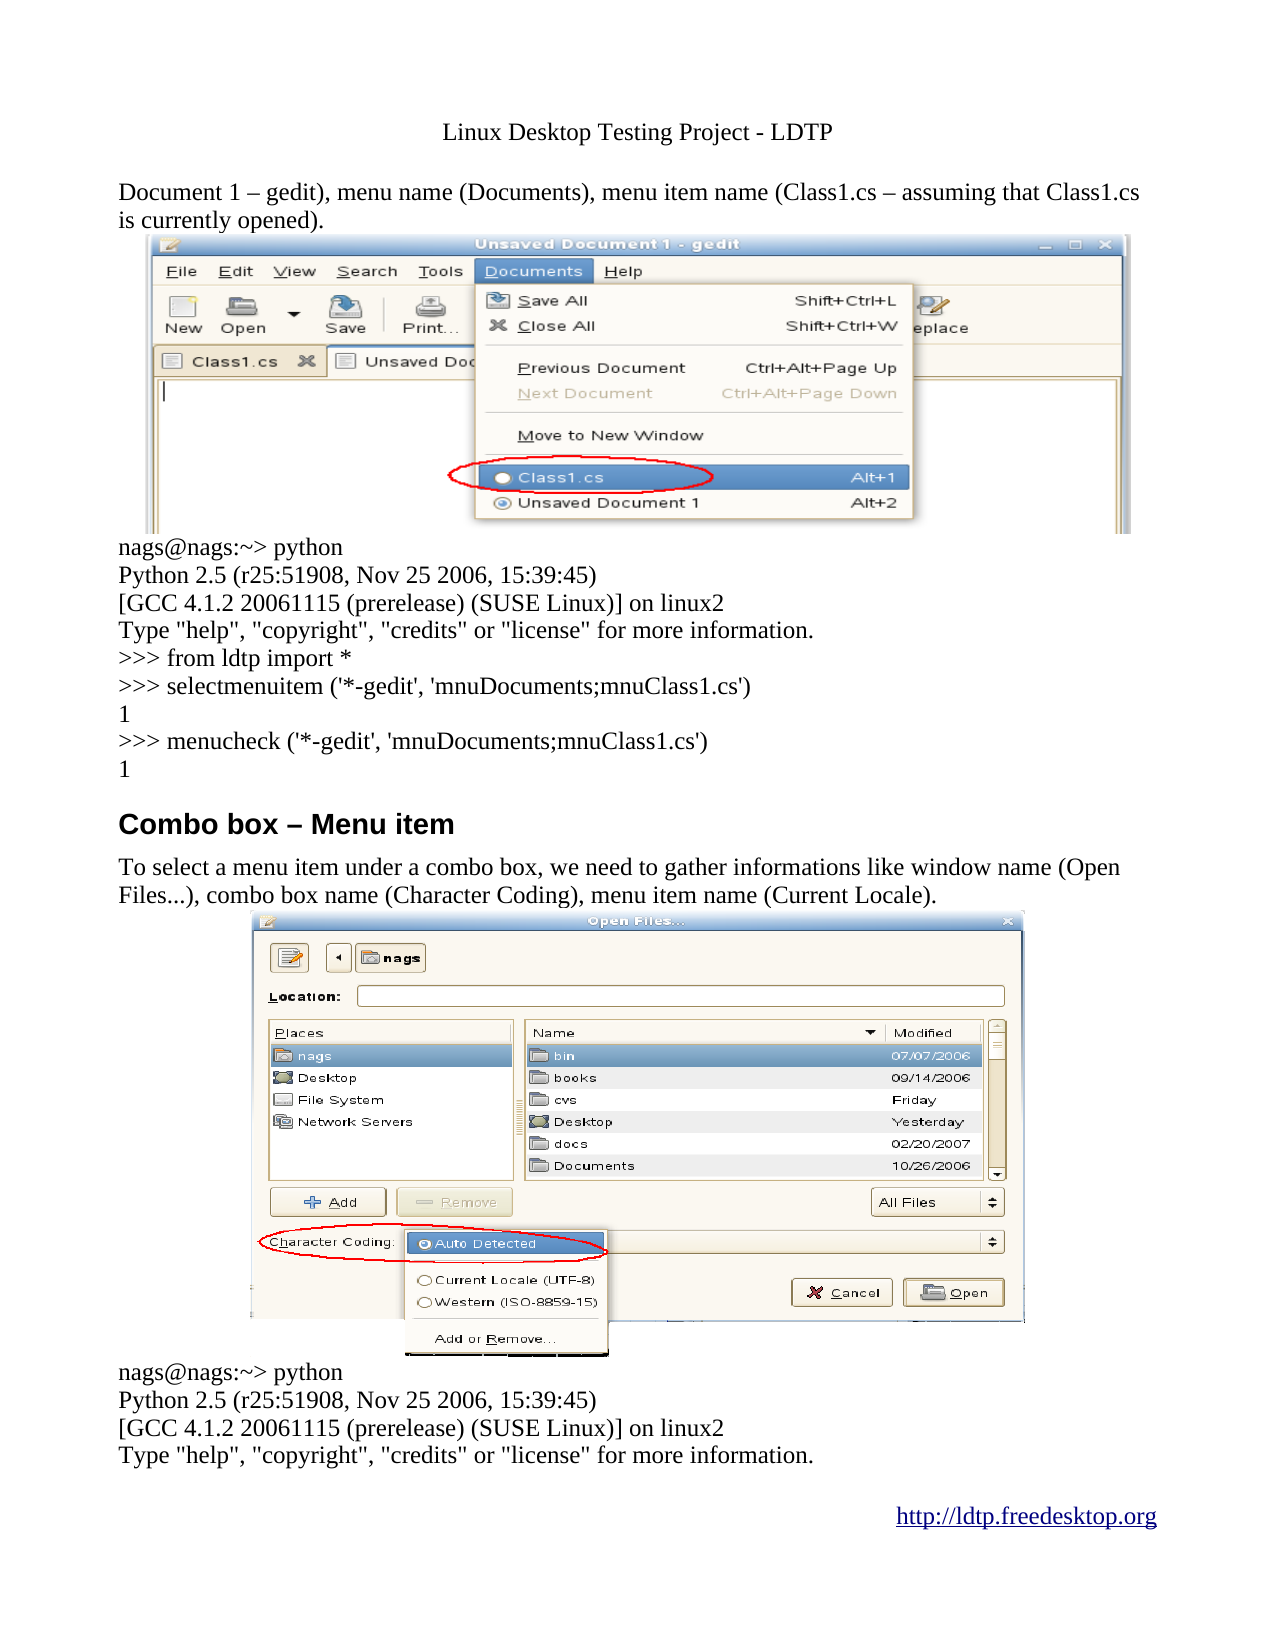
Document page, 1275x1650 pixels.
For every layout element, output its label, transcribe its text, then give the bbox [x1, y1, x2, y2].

text nags@nags:~> python [118, 233, 1157, 561]
text Type "help", "copyright", "credits" or "license" for more information. [118, 1442, 1157, 1469]
picture [144, 233, 1131, 534]
text [GCC 4.1.2 20061115 (prerelease) (SUSE Linux)] on linux2 [118, 589, 1157, 617]
text 1 [118, 755, 1157, 783]
text nags@nags:~> python [118, 964, 1157, 1386]
text Python 2.5 (r25:51908, Nov 25 2006, 15:39:45) [118, 1386, 1157, 1414]
text >>> from ldtp import * [118, 644, 1157, 672]
text >>> selectmenuitem ('*-gedit', 'mnuDocuments;mnuClass1.cs') [118, 672, 1157, 700]
text Python 2.5 (r25:51908, Nov 25 2006, 15:39:45) [118, 561, 1157, 589]
text >>> menucheck ('*-gedit', 'mnuDocuments;mnuClass1.cs') [118, 727, 1157, 755]
picture [248, 908, 1028, 1359]
text [GCC 4.1.2 20061115 (prerelease) (SUSE Linux)] on linux2 [118, 1414, 1157, 1442]
text Document 1 – gedit), menu name (Documents), menu item name (Class1.cs – assuming that Class1.cs is currently opened). [118, 178, 1157, 233]
text To select a menu item under a combo box, we need to gather informations like window name (Open Files...), combo box name (Character Coding), menu item name (Current Locale). [118, 853, 1157, 908]
text 1 [118, 700, 1157, 727]
text Type "help", "copyright", "credits" or "license" for more information. [118, 617, 1157, 644]
subtitle Combo box – Menu item [118, 808, 1157, 841]
